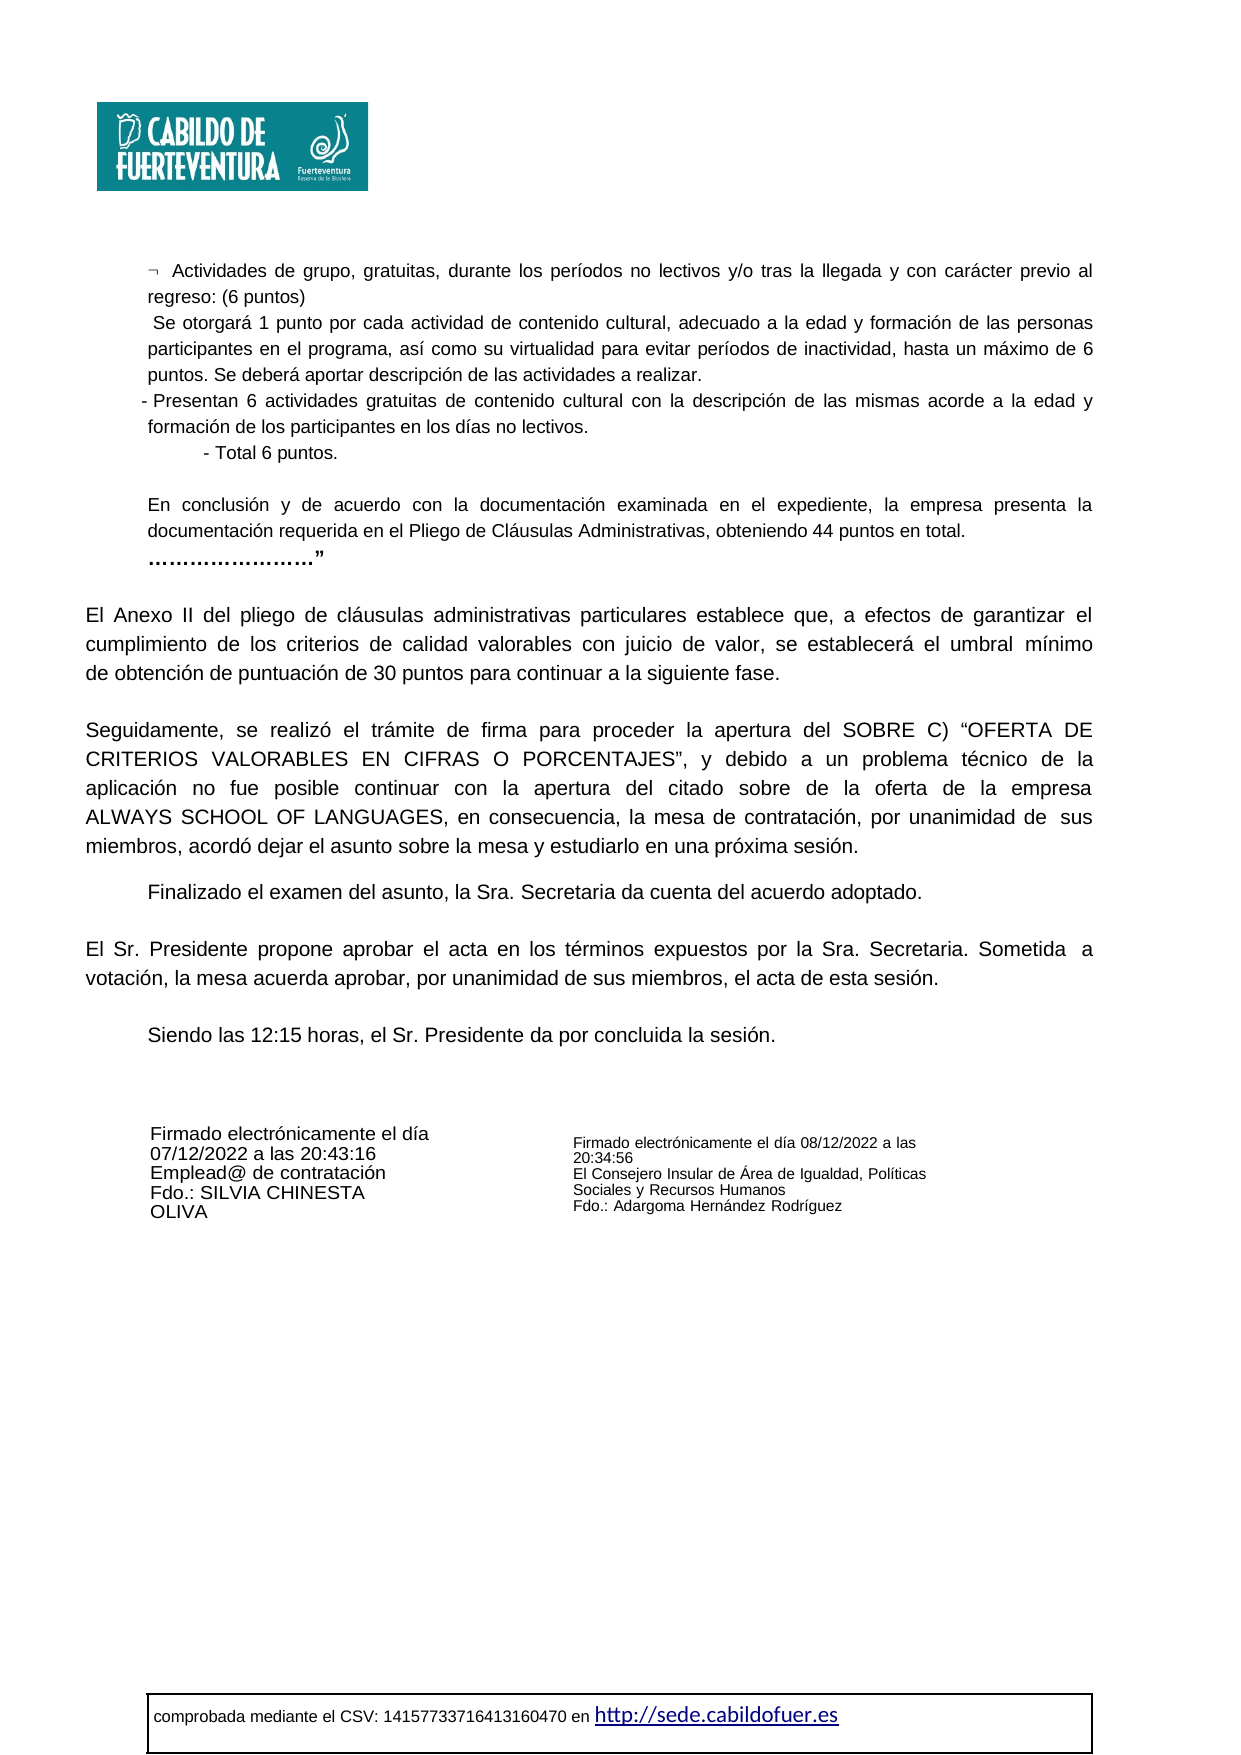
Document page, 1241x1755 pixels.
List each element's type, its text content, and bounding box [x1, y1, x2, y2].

text Seguidamente, se realizó el trámite de firma para proceder la apertura del SOBRE C) “OFERTA DE CRITERIOS VALORABLES EN CIFRAS O PORCENTAJES”, y debido a un problema técnico de la aplicación no fue posible continuar con la apertura del citado sobre de la oferta de la empresa ALWAYS SCHOOL OF LANGUAGES, en consecuencia, la mesa de contratación, por unanimidad de sus miembros, acordó dejar el asunto sobre la mesa y estudiarlo en una próxima sesión. [85, 718, 1093, 858]
text Emplead@ de contratación Fdo.: SILVIA CHINESTA OLIVA [150, 1164, 428, 1222]
list Presentan 6 actividades gratuitas de contenido cultural con la descripción de las mismas acorde a la edad y formación de los participantes en los días no lectivos. [136, 390, 1093, 437]
text Firmado electrónicamente el día 08/12/2022 a las 20:34:56 [573, 1135, 973, 1167]
text Finalizado el examen del asunto, la Sra. Secretaria da cuenta del acuerdo adoptado. [147, 880, 1107, 904]
text Fdo.: Adargoma Hernández Rodríguez [573, 1199, 1107, 1215]
list Total 6 puntos. [203, 442, 1107, 463]
text Se otorgará 1 punto por cada actividad de contenido cultural, adecuado a la edad y formación de las personas participantes en el programa, así como su virtualidad para evitar períodos de inactividad, hasta un máximo de 6 puntos. Se deberá aportar descripción de las actividades a realizar. [147, 312, 1093, 386]
text El Sr. Presidente propone aprobar el acta en los términos expuestos por la Sra. Secretaria. Sometida a votación, la mesa acuerda aprobar, por unanimidad de sus miembros, el acta de esta sesión. [85, 937, 1093, 990]
text El Consejero Insular de Área de Igualdad, Políticas Sociales y Recursos Humanos [573, 1167, 973, 1199]
text En conclusión y de acuerdo con la documentación examinada en el expediente, la empresa presenta la documentación requerida en el Pliego de Cláusulas Administrativas, obteniendo 44 puntos en total. [147, 493, 1093, 541]
text Firmado electrónicamente el día 07/12/2022 a las 20:43:16 [150, 1125, 429, 1164]
text Actividades de grupo, gratuitas, durante los períodos no lectivos y/o tras la llegada y con carácter previo al regreso: (6 puntos) [147, 260, 1093, 308]
subtitle ……………………” [147, 545, 1107, 569]
text El Anexo II del pliego de cláusulas administrativas particulares establece que, a efectos de garantizar el cumplimiento de los criterios de calidad valorables con juicio de valor, se establecerá el umbral mínimo de obtención de puntuación de 30 puntos para continuar a la siguiente fase. [85, 603, 1093, 685]
text Siendo las 12:15 horas, el Sr. Presidente da por concluida la sesión. [147, 1023, 1107, 1047]
